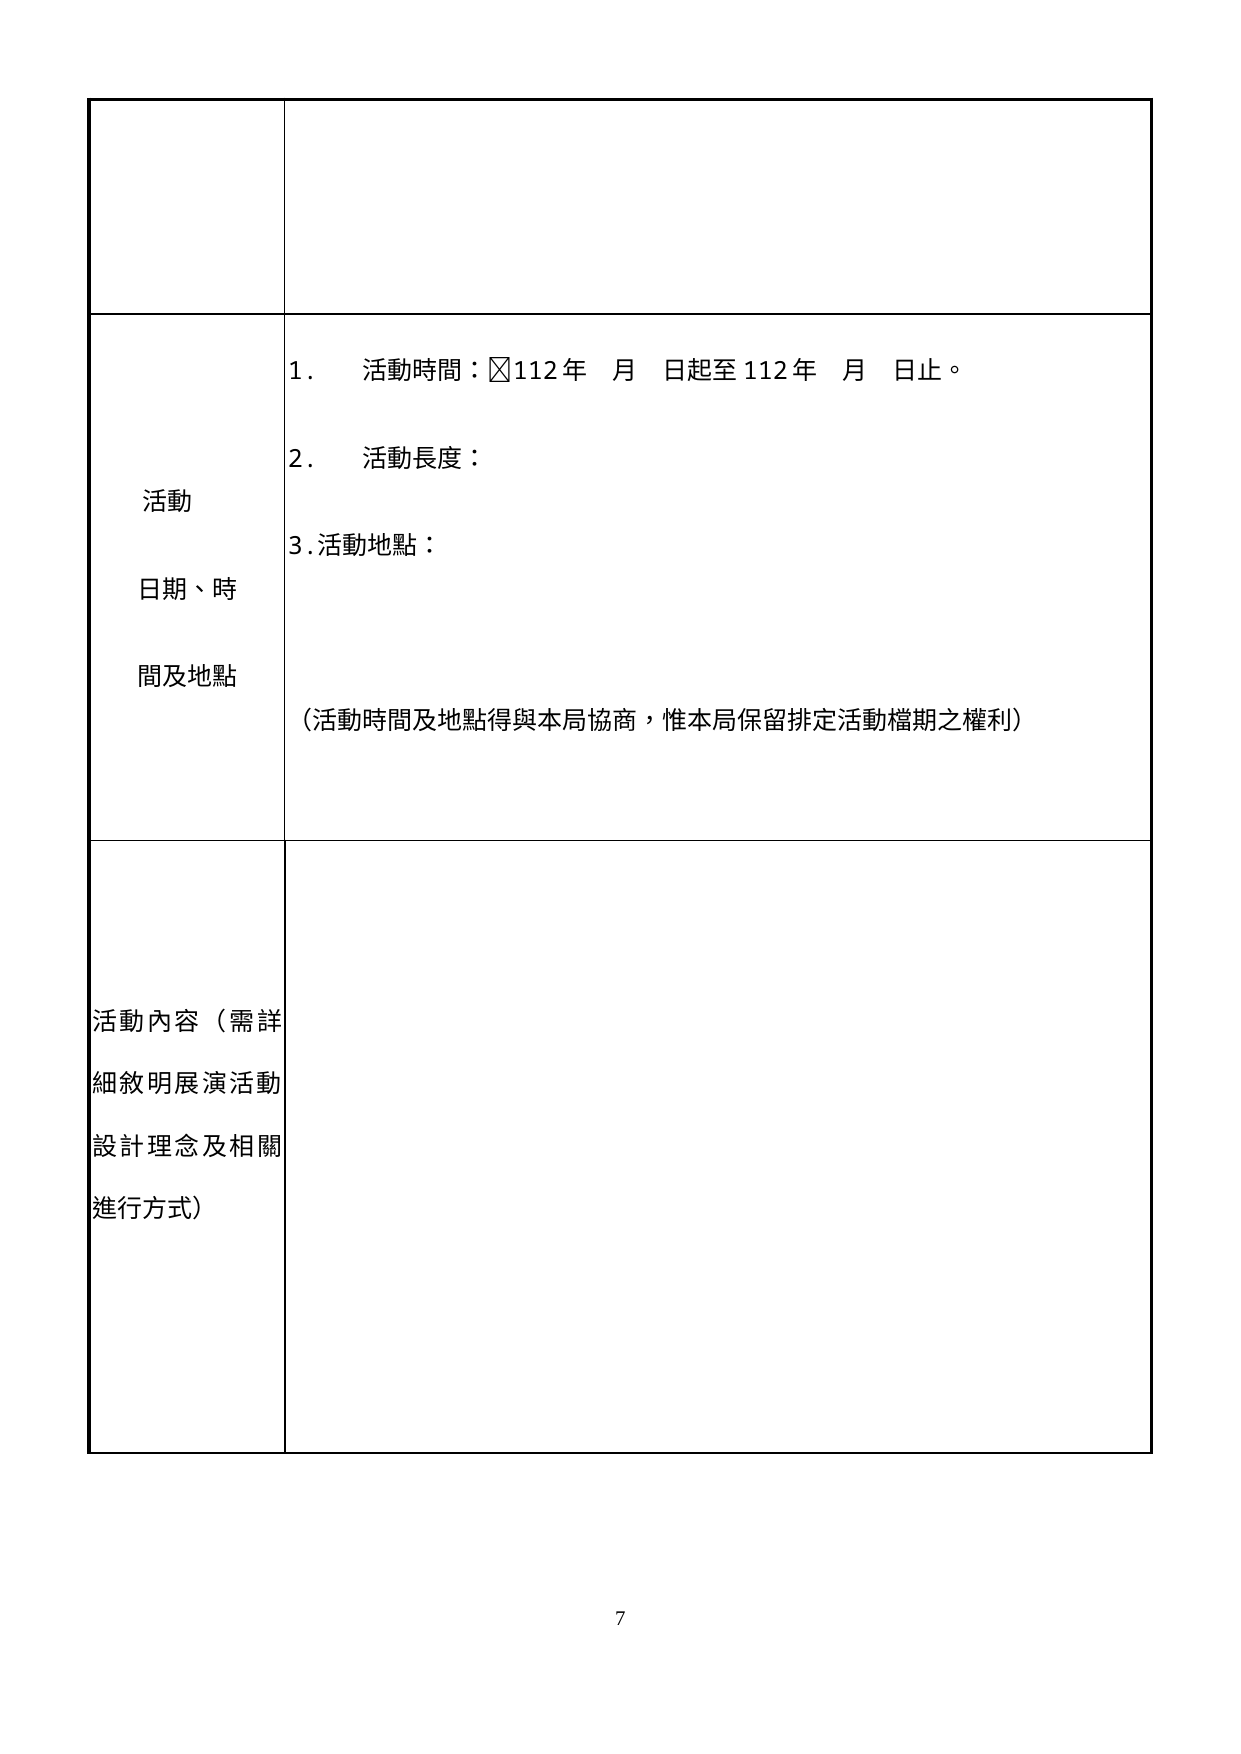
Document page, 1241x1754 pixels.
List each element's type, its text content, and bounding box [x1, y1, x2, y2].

table_cell [286, 841, 1150, 1452]
table_cell 活動內容（需詳細敘明展演活動設計理念及相關進行方式） [91, 841, 284, 1452]
table_cell [285, 101, 1150, 313]
table_cell 活動 日期、時 間及地點 [91, 315, 284, 839]
table_cell 活動時間：112年 月 日起至112年 月 日止。 活動長度： 3.活動地點： （活動時間及地點得與本局協商，惟本局保留排定活動檔期之權利） [285, 315, 1150, 839]
table_cell [91, 101, 284, 313]
